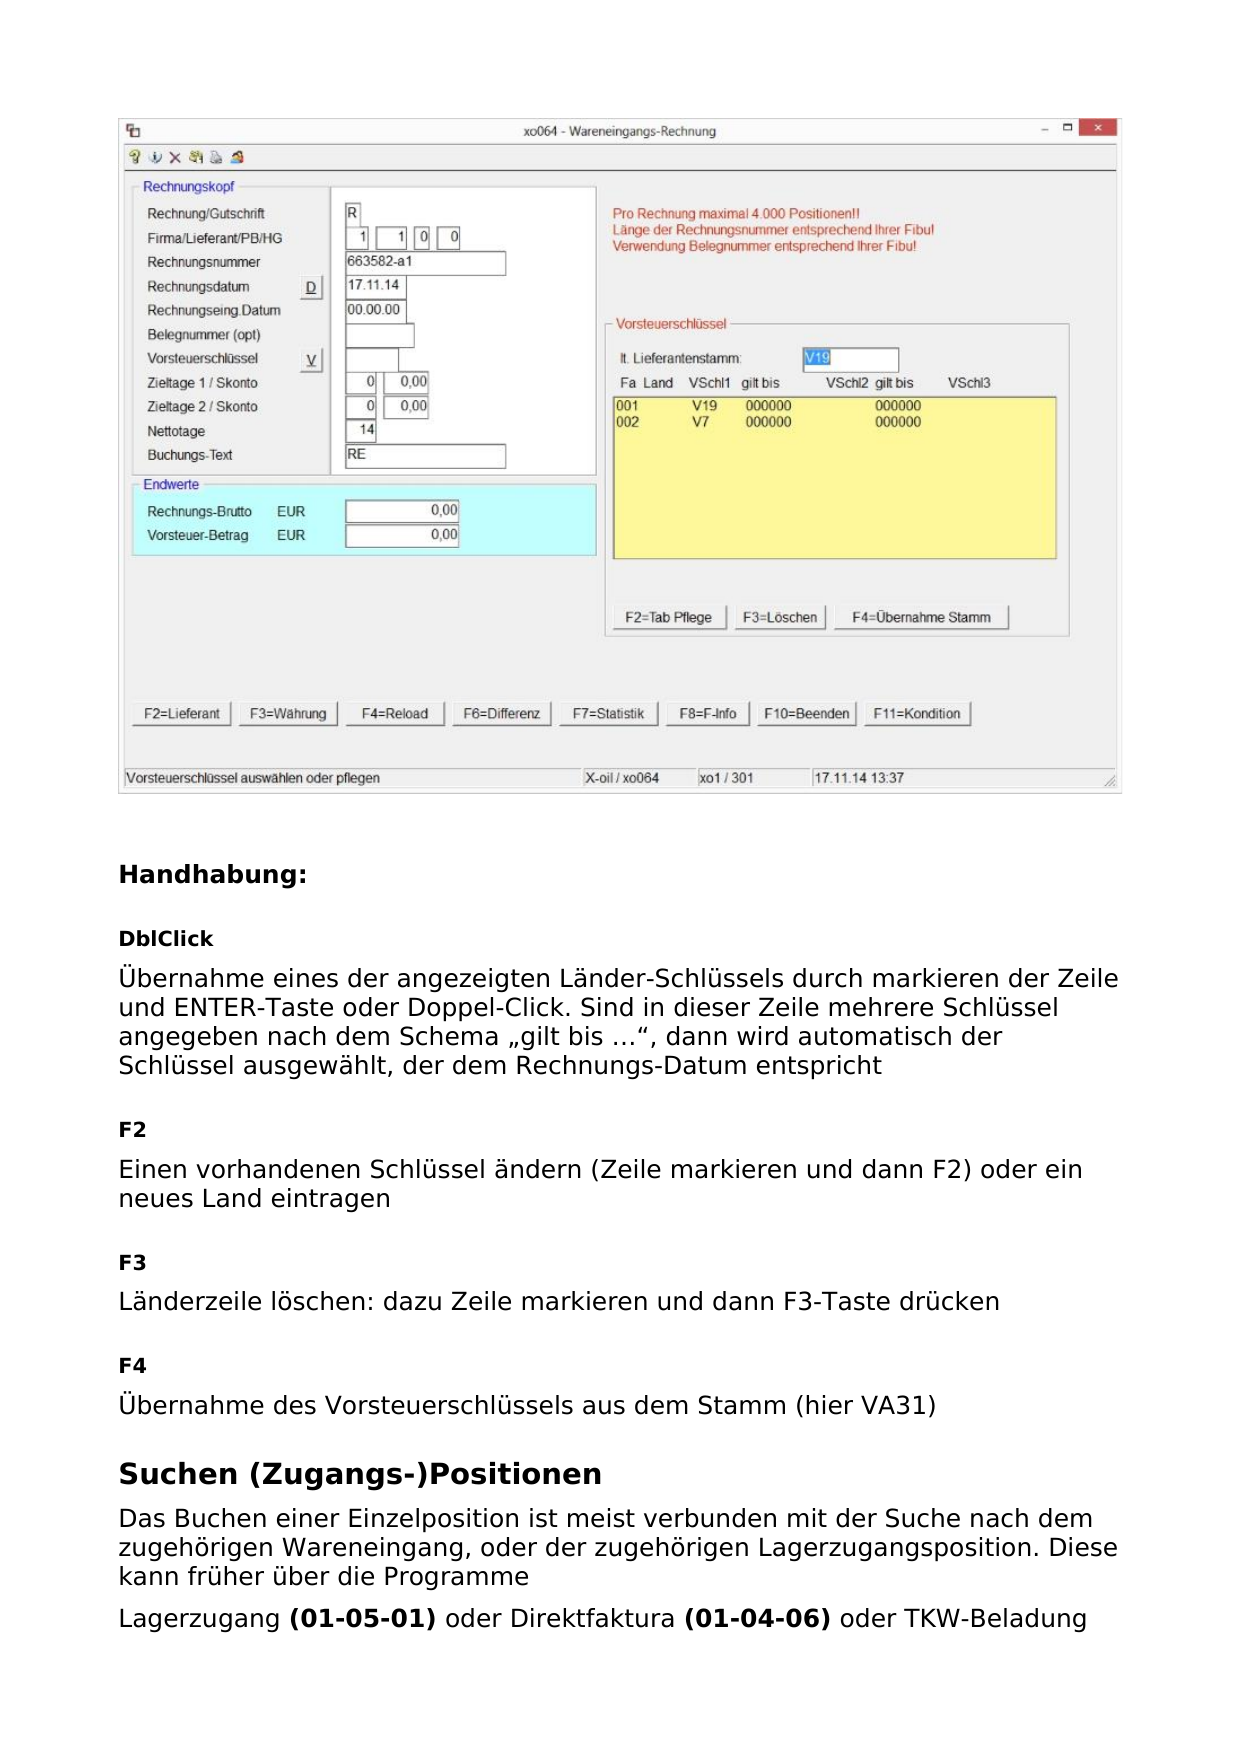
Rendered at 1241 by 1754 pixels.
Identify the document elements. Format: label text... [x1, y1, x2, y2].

subtitle DblClick [118, 927, 1122, 951]
text Übernahme des Vorsteuerschlüssels aus dem Stamm (hier VA31) [118, 1391, 1122, 1420]
picture [118, 118, 1123, 794]
text Länderzeile löschen: dazu Zeile markieren und dann F3-Taste drücken [118, 1287, 1122, 1317]
subtitle F4 [118, 1354, 1122, 1378]
subtitle Handhabung: [118, 860, 1122, 889]
subtitle F3 [118, 1251, 1122, 1275]
text Das Buchen einer Einzelposition ist meist verbunden mit der Suche nach dem zugehörigen Wareneingang, oder der zugehörigen Lagerzugangsposition. Diese kann früher über die Programme [118, 1504, 1122, 1591]
subtitle F2 [118, 1118, 1122, 1142]
subtitle Suchen (Zugangs-)Positionen [118, 1457, 1122, 1491]
text Einen vorhandenen Schlüssel ändern (Zeile markieren und dann F2) oder ein neues Land eintragen [118, 1155, 1122, 1213]
text Lagerzugang (01-05-01) oder Direktfaktura (01-04-06) oder TKW-Beladung [118, 1604, 1122, 1633]
text Übernahme eines der angezeigten Länder-Schlüssels durch markieren der Zeile und ENTER-Taste oder Doppel-Click. Sind in dieser Zeile mehrere Schlüssel angegeben nach dem Schema „gilt bis …“, dann wird automatisch der Schlüssel ausgewählt, der dem Rechnungs-Datum entspricht [118, 964, 1122, 1081]
